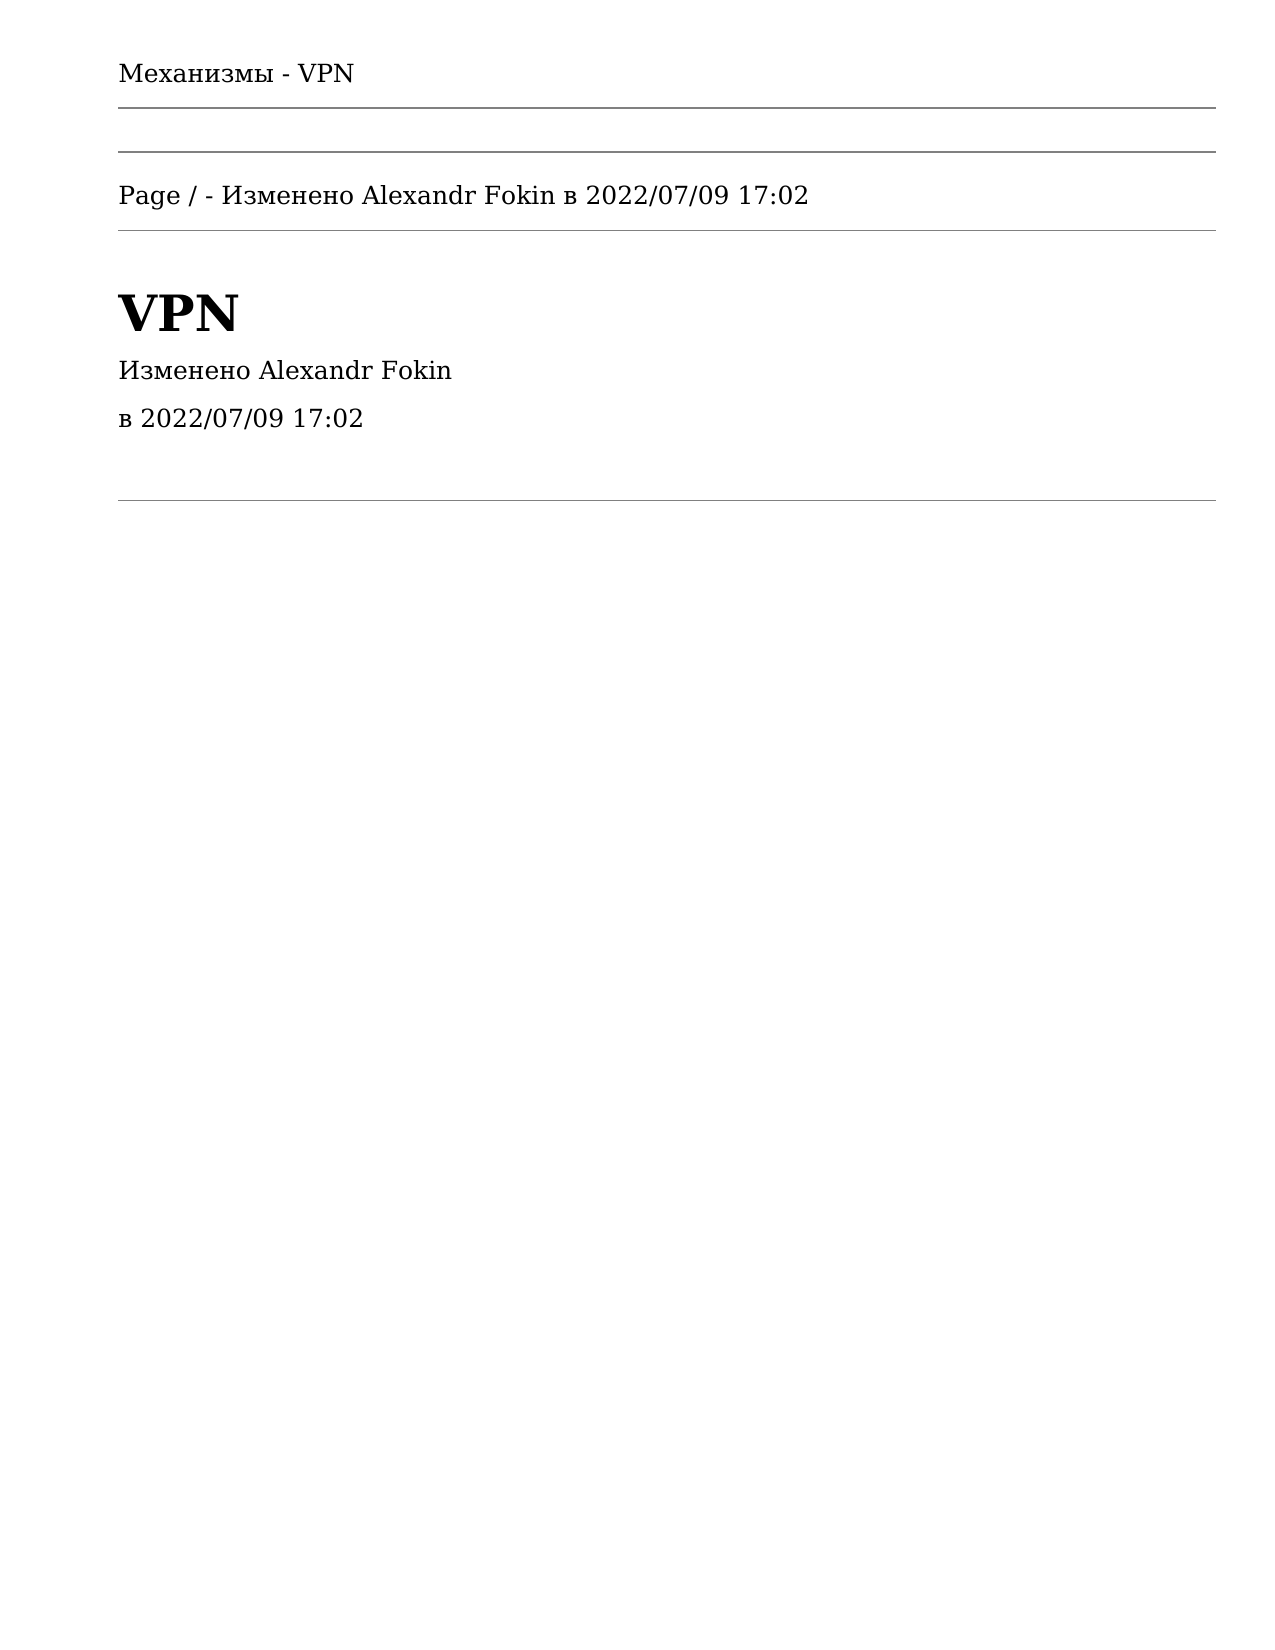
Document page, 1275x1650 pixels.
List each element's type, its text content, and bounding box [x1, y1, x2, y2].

text Page / - Изменено Alexandr Fokin в 2022/07/09 17:02 [118, 182, 1216, 211]
subtitle VPN [118, 284, 1216, 343]
text Изменено Alexandr Fokin [118, 356, 1216, 385]
text Механизмы - VPN [118, 59, 1216, 88]
text в 2022/07/09 17:02 [118, 404, 1216, 433]
